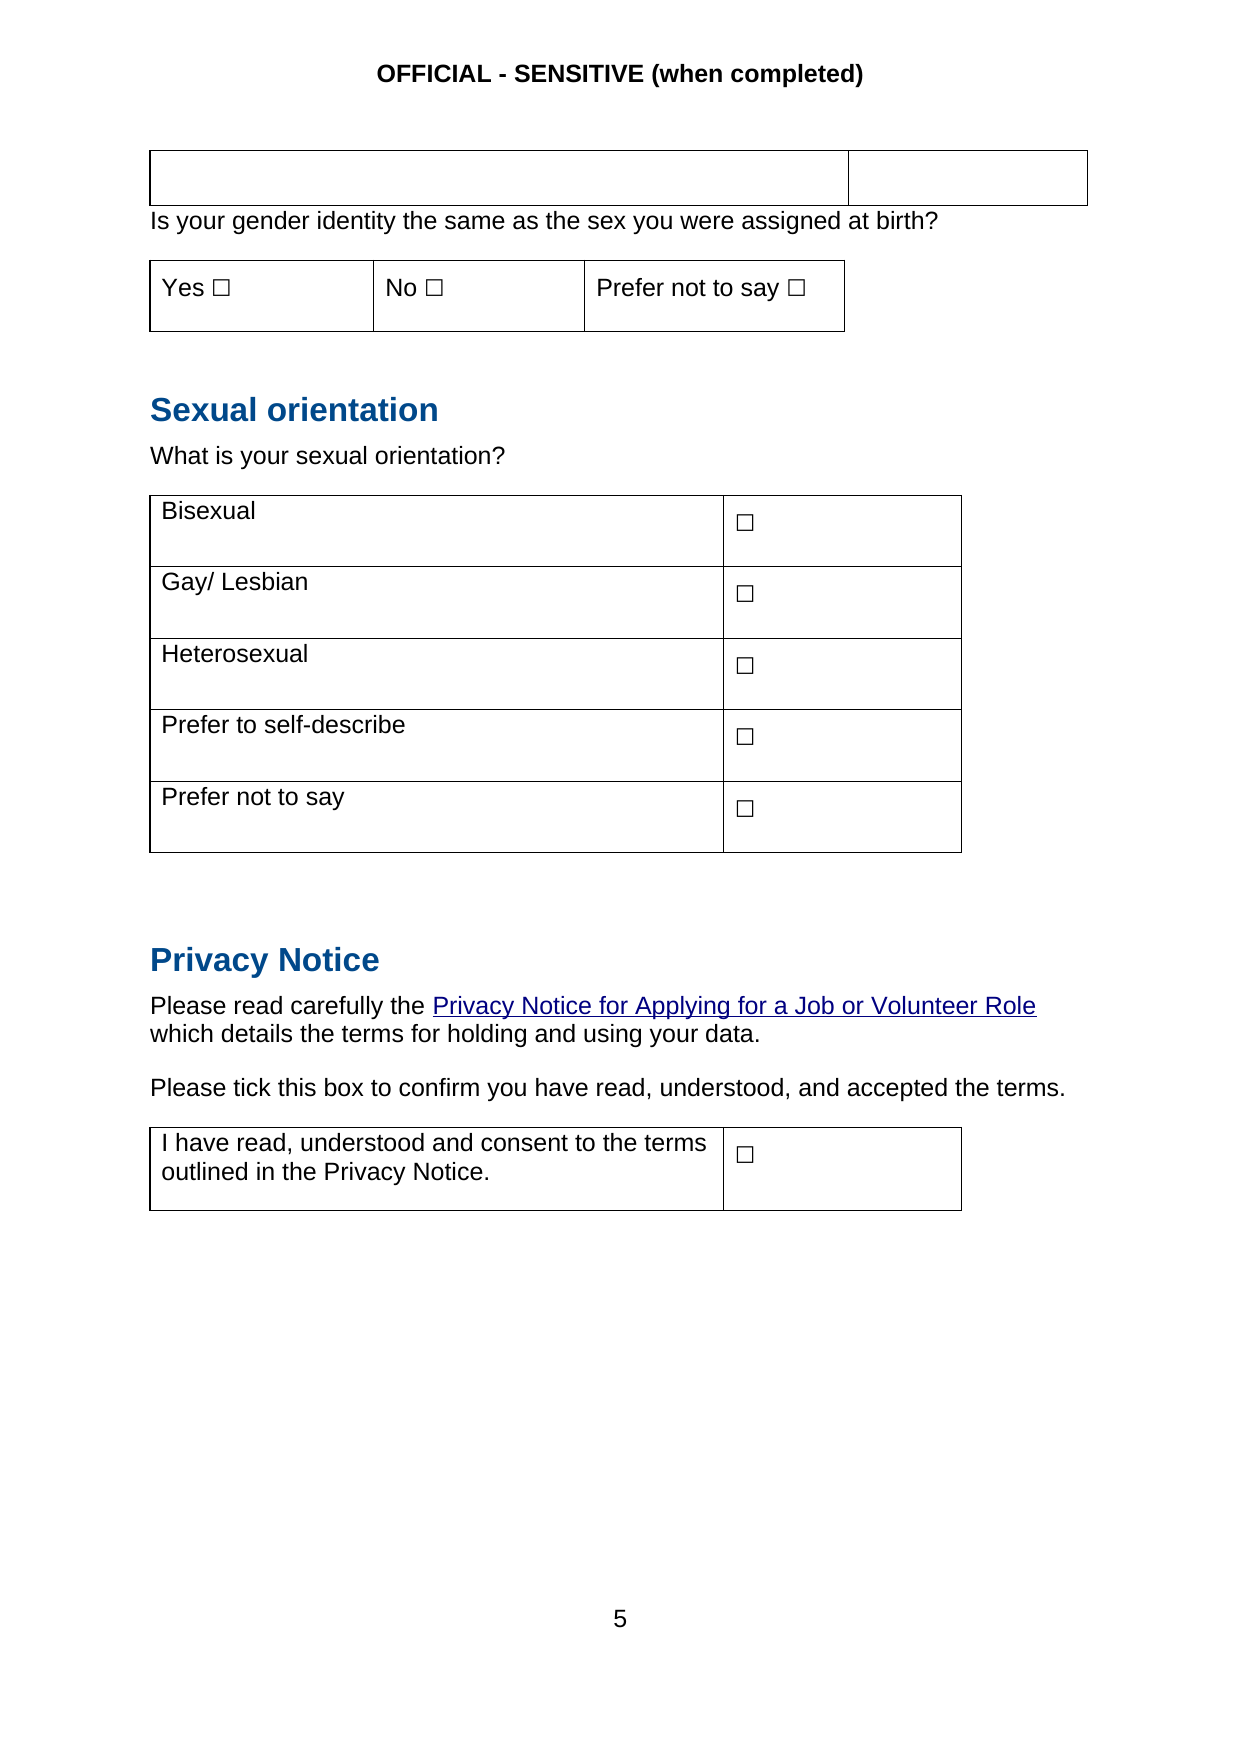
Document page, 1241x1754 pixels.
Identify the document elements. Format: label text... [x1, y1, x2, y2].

table_header ☐ [724, 496, 961, 566]
table_header Yes ☐ [151, 261, 373, 331]
table_cell Heterosexual [151, 639, 723, 709]
table_header Bisexual [151, 496, 723, 566]
text Is your gender identity the same as the sex you were assigned at birth? [150, 206, 1090, 234]
text Please read carefully the Privacy Notice for Applying for a Job or Volunteer Role which details the terms for holding and using your data. [150, 991, 1090, 1048]
table_cell Prefer not to say [151, 782, 723, 852]
table_header ☐ [724, 1128, 961, 1210]
table_header I have read, understood and consent to the terms outlined in the Privacy Notice. [151, 1128, 723, 1210]
text What is your sexual orientation? [150, 441, 1090, 470]
subtitle Sexual orientation [150, 390, 1090, 428]
table_cell ☐ [724, 782, 961, 852]
text Please tick this box to confirm you have read, understood, and accepted the terms. [150, 1073, 1090, 1102]
subtitle Privacy Notice [150, 940, 1090, 978]
table_cell [849, 151, 1087, 205]
table_cell [151, 151, 848, 205]
table_cell Gay/ Lesbian [151, 567, 723, 638]
table_cell ☐ [724, 639, 961, 709]
table_cell ☐ [724, 567, 961, 638]
table_cell Prefer to self-describe [151, 710, 723, 781]
table_header Prefer not to say ☐ [585, 261, 844, 331]
table_cell ☐ [724, 710, 961, 781]
table_header No ☐ [374, 261, 584, 331]
